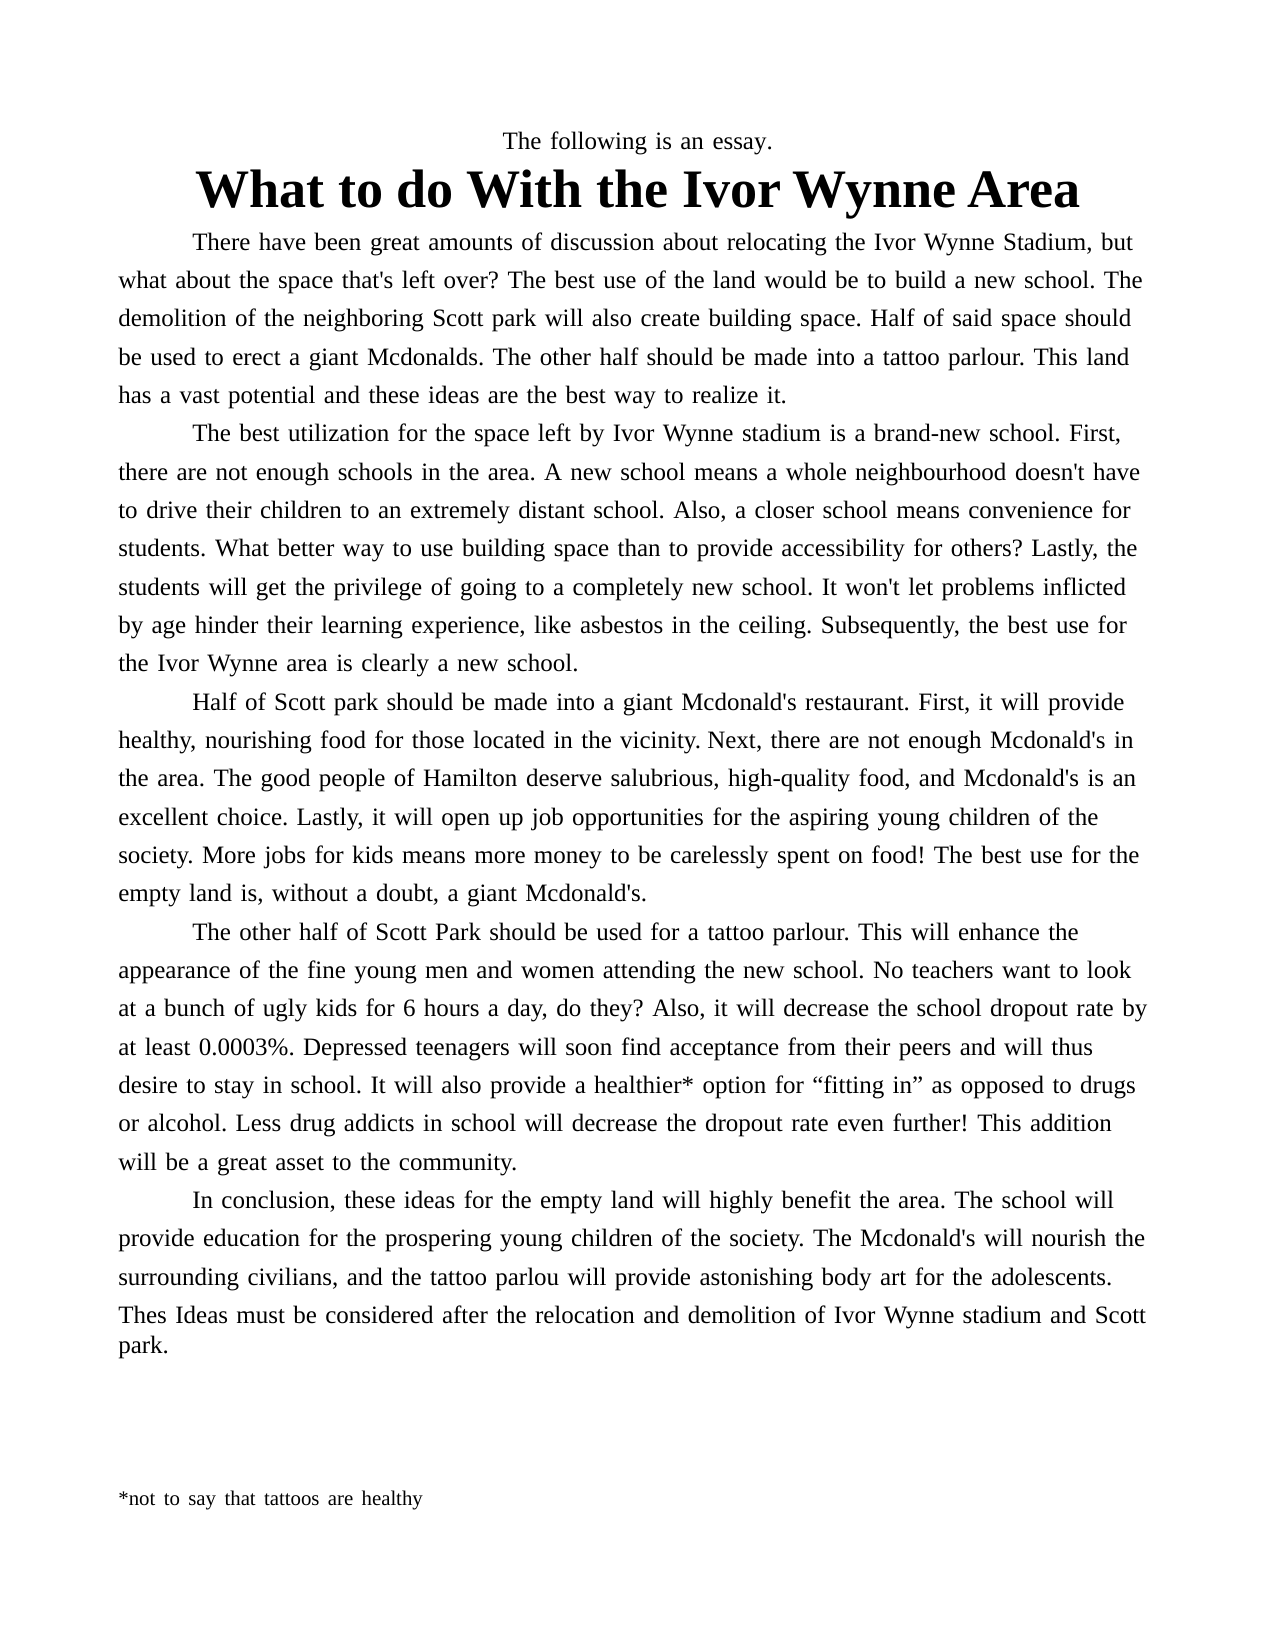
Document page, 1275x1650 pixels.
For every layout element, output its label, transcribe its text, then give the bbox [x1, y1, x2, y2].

text The best utilization for the space left by Ivor Wynne stadium is a brand-new school. First, there are not enough schools in the area. A new school means a whole neighbourhood doesn't have to drive their children to an extremely distant school. Also, a closer school means convenience for students. What better way to use building space than to provide accessibility for others? Lastly, the students will get the privilege of going to a completely new school. It won't let problems inflicted by age hinder their learning experience, like asbestos in the ceiling. Subsequently, the best use for the Ivor Wynne area is clearly a new school. [118, 410, 1157, 679]
text Half of Scott park should be made into a giant Mcdonald's restaurant. First, it will provide healthy, nourishing food for those located in the vicinity. Next, there are not enough Mcdonald's in the area. The good people of Hamilton deserve salubrious, high-quality food, and Mcdonald's is an excellent choice. Lastly, it will open up job opportunities for the aspiring young children of the society. More jobs for kids means more money to be carelessly spent on food! The best use for the empty land is, without a doubt, a giant Mcdonald's. [118, 679, 1157, 909]
text What to do With the Ivor Wynne Area [118, 156, 1157, 219]
text There have been great amounts of discussion about relocating the Ivor Wynne Stadium, but what about the space that's left over? The best use of the land would be to build a new school. The demolition of the neighboring Scott park will also create building space. Half of said space should be used to erect a giant Mcdonalds. The other half should be made into a tattoo parlour. This land has a vast potential and these ideas are the best way to realize it. [118, 219, 1157, 410]
text *not to say that tattoos are healthy [118, 1474, 1157, 1512]
text The following is an essay. [118, 118, 1157, 156]
text In conclusion, these ideas for the empty land will highly benefit the area. The school will provide education for the prospering young children of the society. The Mcdonald's will nourish the surrounding civilians, and the tattoo parlou will provide astonishing body art for the adolescents. Thes Ideas must be considered after the relocation and demolition of Ivor Wynne stadium and Scott park. [118, 1177, 1157, 1359]
text The other half of Scott Park should be used for a tattoo parlour. This will enhance the appearance of the fine young men and women attending the new school. No teachers want to look at a bunch of ugly kids for 6 hours a day, do they? Also, it will decrease the school dropout rate by at least 0.0003%. Depressed teenagers will soon find acceptance from their peers and will thus desire to stay in school. It will also provide a healthier* option for “fitting in” as opposed to drugs or alcohol. Less drug addicts in school will decrease the dropout rate even further! This addition will be a great asset to the community. [118, 909, 1157, 1177]
